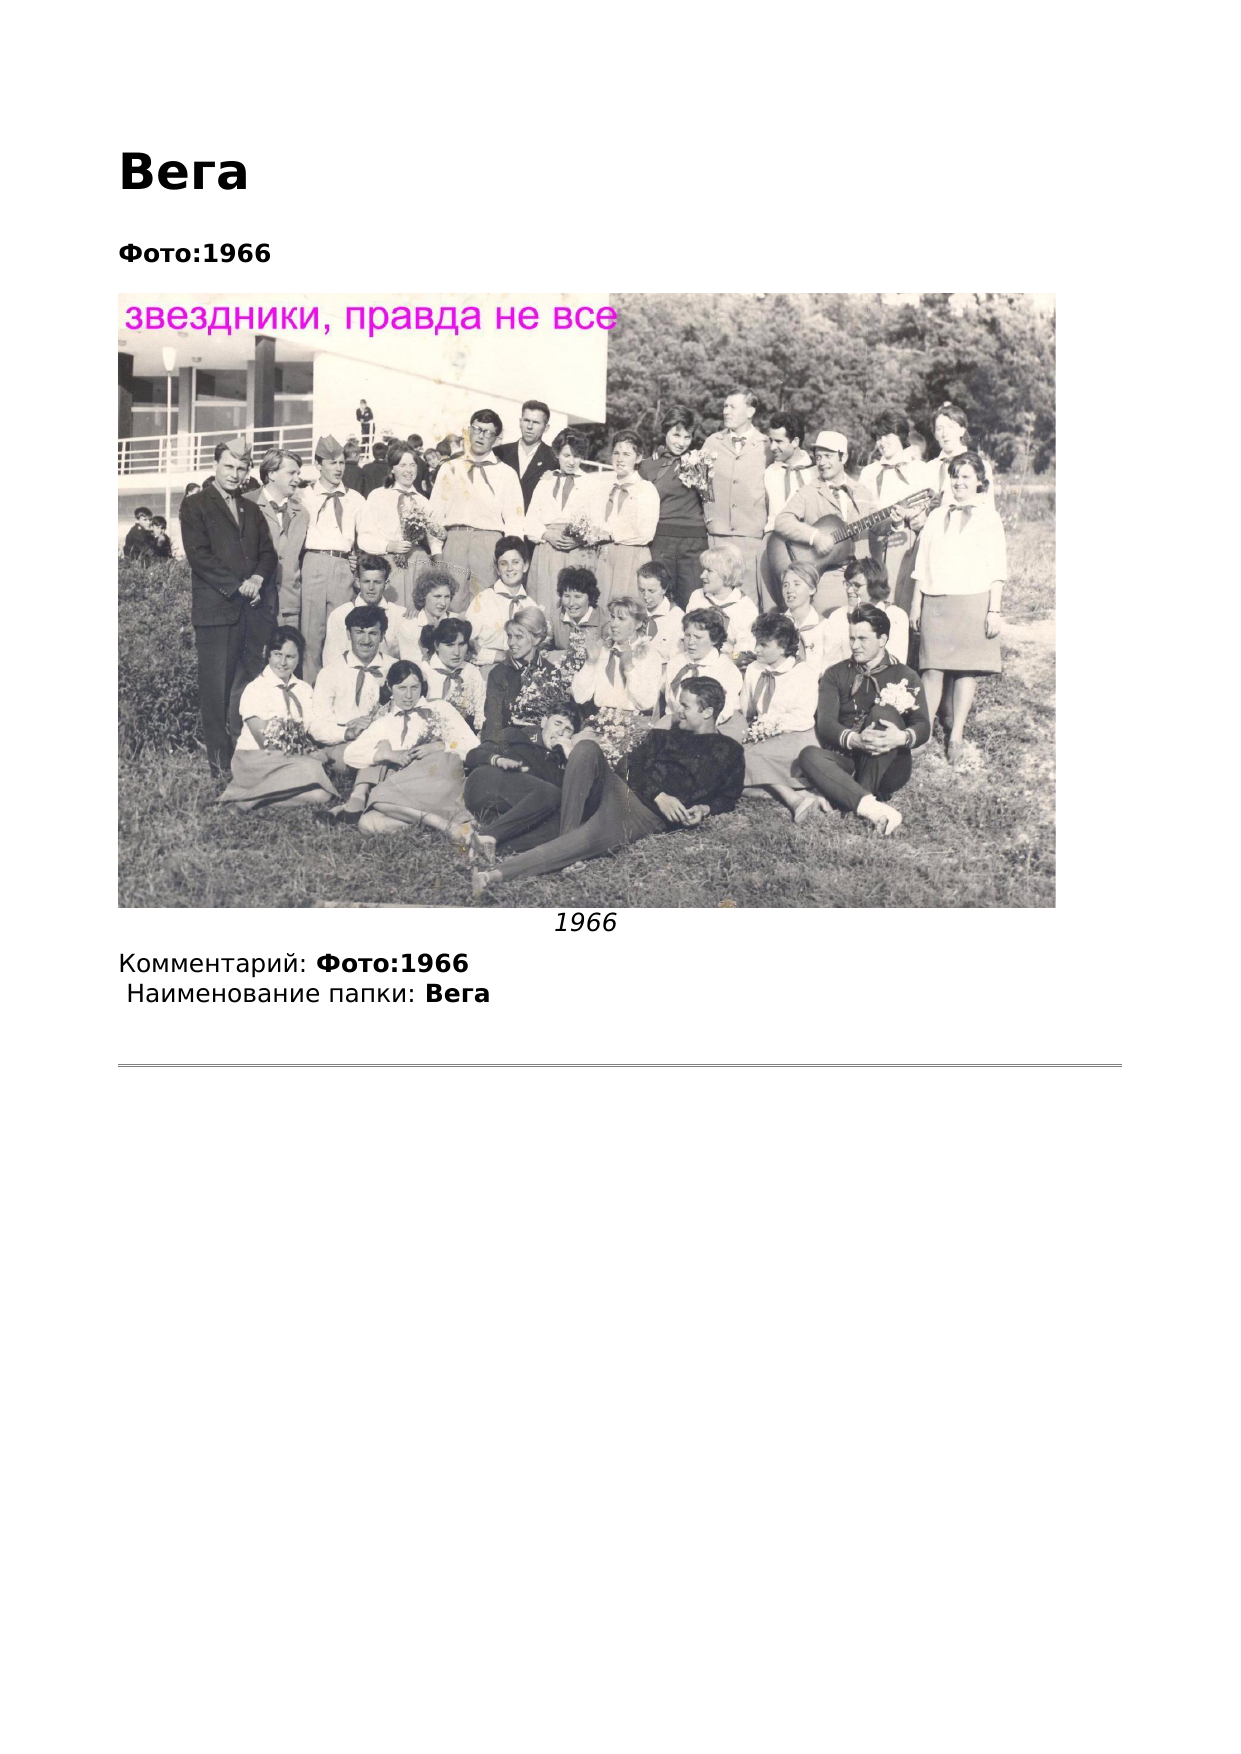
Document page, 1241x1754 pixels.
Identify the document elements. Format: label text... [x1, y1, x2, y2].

text Комментарий: Фото:1966 Наименование папки: Вега [118, 949, 1122, 1037]
subtitle Вега [118, 143, 1122, 201]
picture [118, 293, 1056, 908]
text 1966 [118, 908, 1056, 937]
subtitle Фото:1966 [118, 239, 1122, 268]
